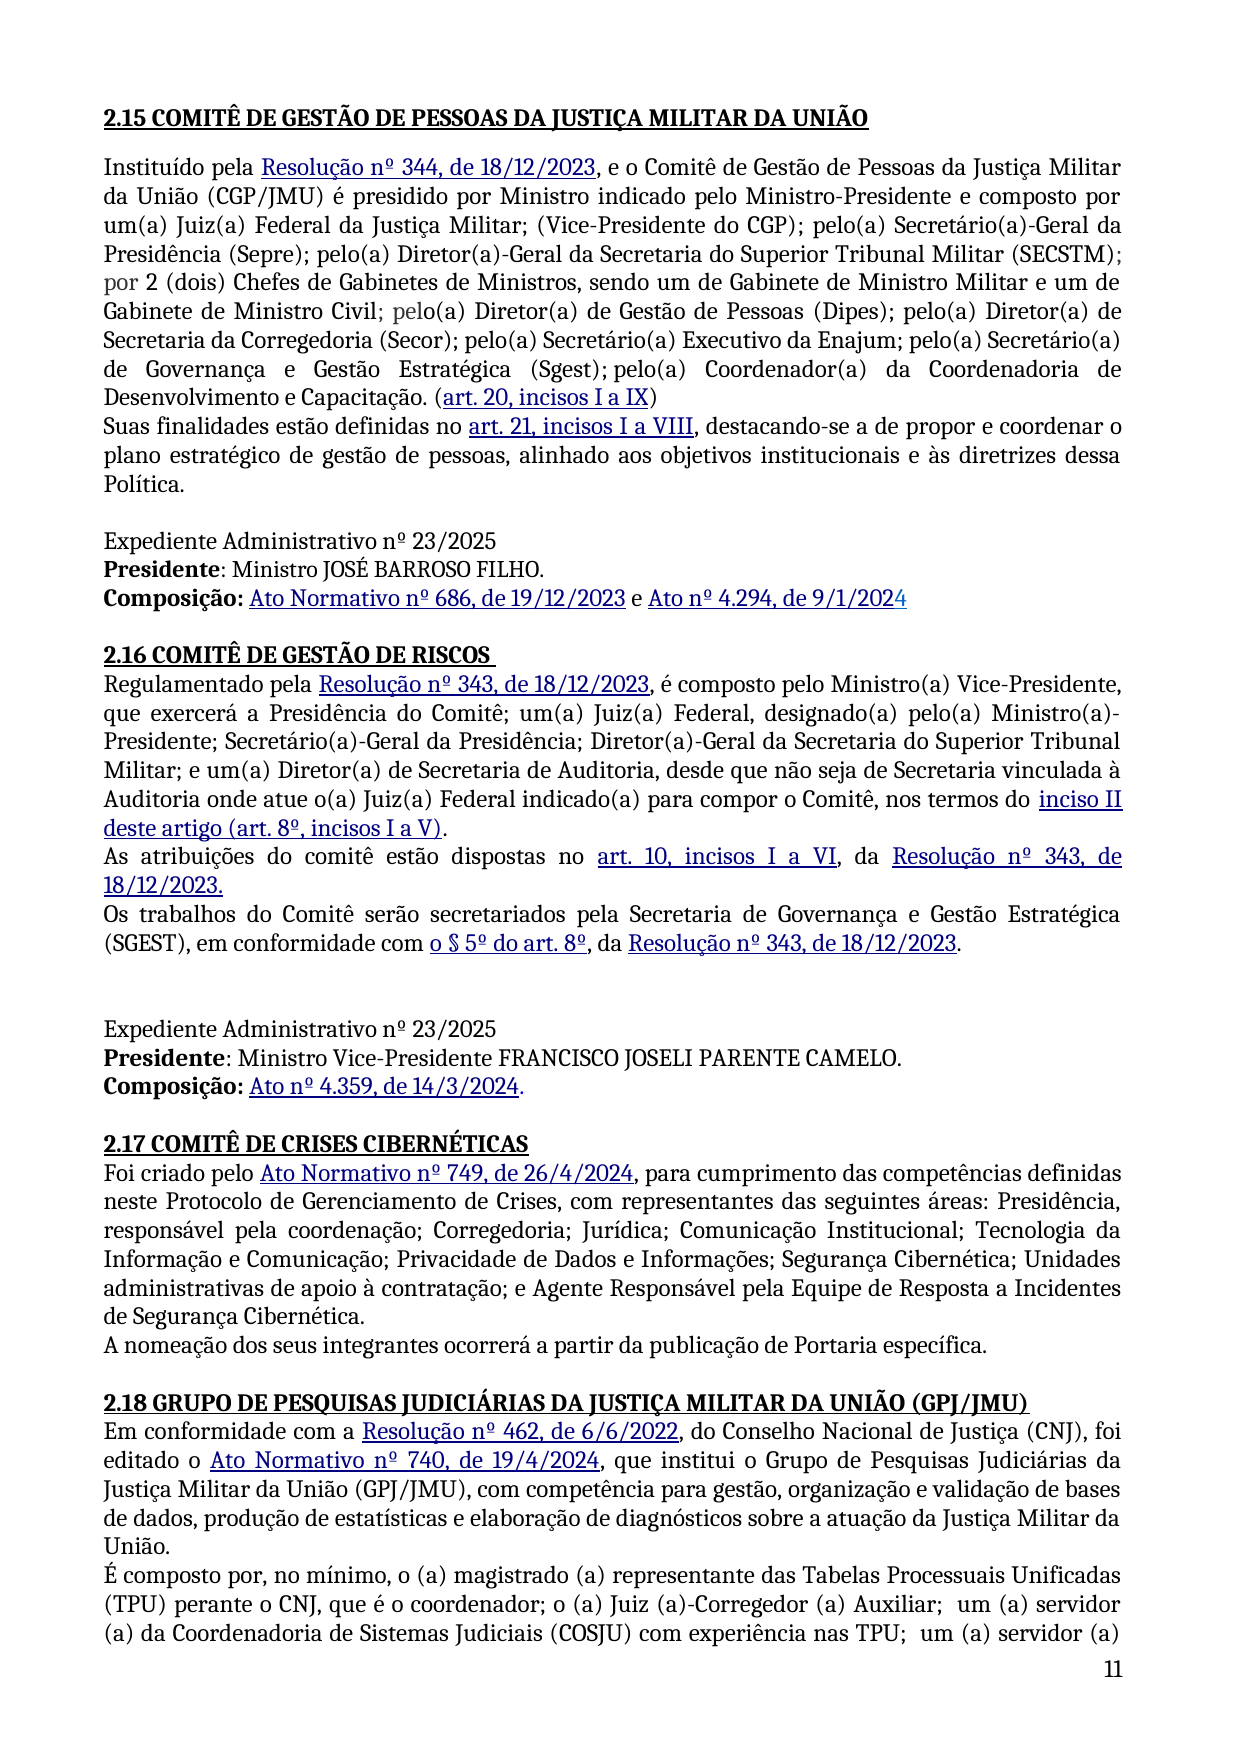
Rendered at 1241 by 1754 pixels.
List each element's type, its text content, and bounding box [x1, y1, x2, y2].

text Presidente: Ministro JOSÉ BARROSO FILHO. [103, 556, 1122, 583]
text Expediente Administrativo nº 23/2025 [103, 527, 1122, 556]
text A nomeação dos seus integrantes ocorrerá a partir da publicação de Portaria específica. [103, 1331, 1122, 1360]
text Os trabalhos do Comitê serão secretariados pela Secretaria de Governança e Gestão Estratégica (SGEST), em conformidade com o § 5º do art. 8º, da Resolução nº 343, de 18/12/2023. [103, 900, 1122, 957]
text 2.15 COMITÊ DE GESTÃO DE PESSOAS DA JUSTIÇA MILITAR DA UNIÃO [103, 104, 1122, 132]
text É composto por, no mínimo, o (a) magistrado (a) representante das Tabelas Processuais Unificadas (TPU) perante o CNJ, que é o coordenador; o (a) Juiz (a)-Corregedor (a) Auxiliar; um (a) servidor (a) da Coordenadoria de Sistemas Judiciais (COSJU) com experiência nas TPU; um (a) servidor (a) [103, 1561, 1122, 1647]
text Composição: Ato nº 4.359, de 14/3/2024. [103, 1072, 1122, 1101]
text 2.18 GRUPO DE PESQUISAS JUDICIÁRIAS DA JUSTIÇA MILITAR DA UNIÃO (GPJ/JMU) [103, 1388, 1122, 1417]
text Suas finalidades estão definidas no art. 21, incisos I a VIII, destacando-se a de propor e coordenar o plano estratégico de gestão de pessoas, alinhado aos objetivos institucionais e às diretrizes dessa Política. [103, 412, 1122, 498]
text As atribuições do comitê estão dispostas no art. 10, incisos I a VI, da Resolução nº 343, de 18/12/2023. [103, 842, 1122, 900]
text Em conformidade com a Resolução nº 462, de 6/6/2022, do Conselho Nacional de Justiça (CNJ), foi editado o Ato Normativo nº 740, de 19/4/2024, que institui o Grupo de Pesquisas Judiciárias da Justiça Militar da União (GPJ/JMU), com competência para gestão, organização e validação de bases de dados, produção de estatísticas e elaboração de diagnósticos sobre a atuação da Justiça Militar da União. [103, 1417, 1122, 1561]
text Expediente Administrativo nº 23/2025 [103, 1015, 1122, 1043]
text 2.17 COMITÊ DE CRISES CIBERNÉTICAS [103, 1130, 1122, 1158]
text Foi criado pelo Ato Normativo nº 749, de 26/4/2024, para cumprimento das competências definidas neste Protocolo de Gerenciamento de Crises, com representantes das seguintes áreas: Presidência, responsável pela coordenação; Corregedoria; Jurídica; Comunicação Institucional; Tecnologia da Informação e Comunicação; Privacidade de Dados e Informações; Segurança Cibernética; Unidades administrativas de apoio à contratação; e Agente Responsável pela Equipe de Resposta a Incidentes de Segurança Cibernética. [103, 1158, 1122, 1331]
text Regulamentado pela Resolução nº 343, de 18/12/2023, é composto pelo Ministro(a) Vice-Presidente, que exercerá a Presidência do Comitê; um(a) Juiz(a) Federal, designado(a) pelo(a) Ministro(a)-Presidente; Secretário(a)-Geral da Presidência; Diretor(a)-Geral da Secretaria do Superior Tribunal Militar; e um(a) Diretor(a) de Secretaria de Auditoria, desde que não seja de Secretaria vinculada à Auditoria onde atue o(a) Juiz(a) Federal indicado(a) para compor o Comitê, nos termos do inciso II deste artigo (art. 8º, incisos I a V). [103, 670, 1122, 842]
text 2.16 COMITÊ DE GESTÃO DE RISCOS [103, 641, 1122, 670]
text Composição: Ato Normativo nº 686, de 19/12/2023 e Ato nº 4.294, de 9/1/2024 [103, 583, 1122, 612]
text Instituído pela Resolução nº 344, de 18/12/2023, e o Comitê de Gestão de Pessoas da Justiça Militar da União (CGP/JMU) é presidido por Ministro indicado pelo Ministro-Presidente e composto por um(a) Juiz(a) Federal da Justiça Militar; (Vice-Presidente do CGP); pelo(a) Secretário(a)-Geral da Presidência (Sepre); pelo(a) Diretor(a)-Geral da Secretaria do Superior Tribunal Militar (SECSTM); por 2 (dois) Chefes de Gabinetes de Ministros, sendo um de Gabinete de Ministro Militar e um de Gabinete de Ministro Civil; pelo(a) Diretor(a) de Gestão de Pessoas (Dipes); pelo(a) Diretor(a) de Secretaria da Corregedoria (Secor); pelo(a) Secretário(a) Executivo da Enajum; pelo(a) Secretário(a) de Governança e Gestão Estratégica (Sgest); pelo(a) Coordenador(a) da Coordenadoria de Desenvolvimento e Capacitação. (art. 20, incisos I a IX) [103, 153, 1122, 412]
text Presidente: Ministro Vice-Presidente FRANCISCO JOSELI PARENTE CAMELO. [103, 1043, 1122, 1072]
